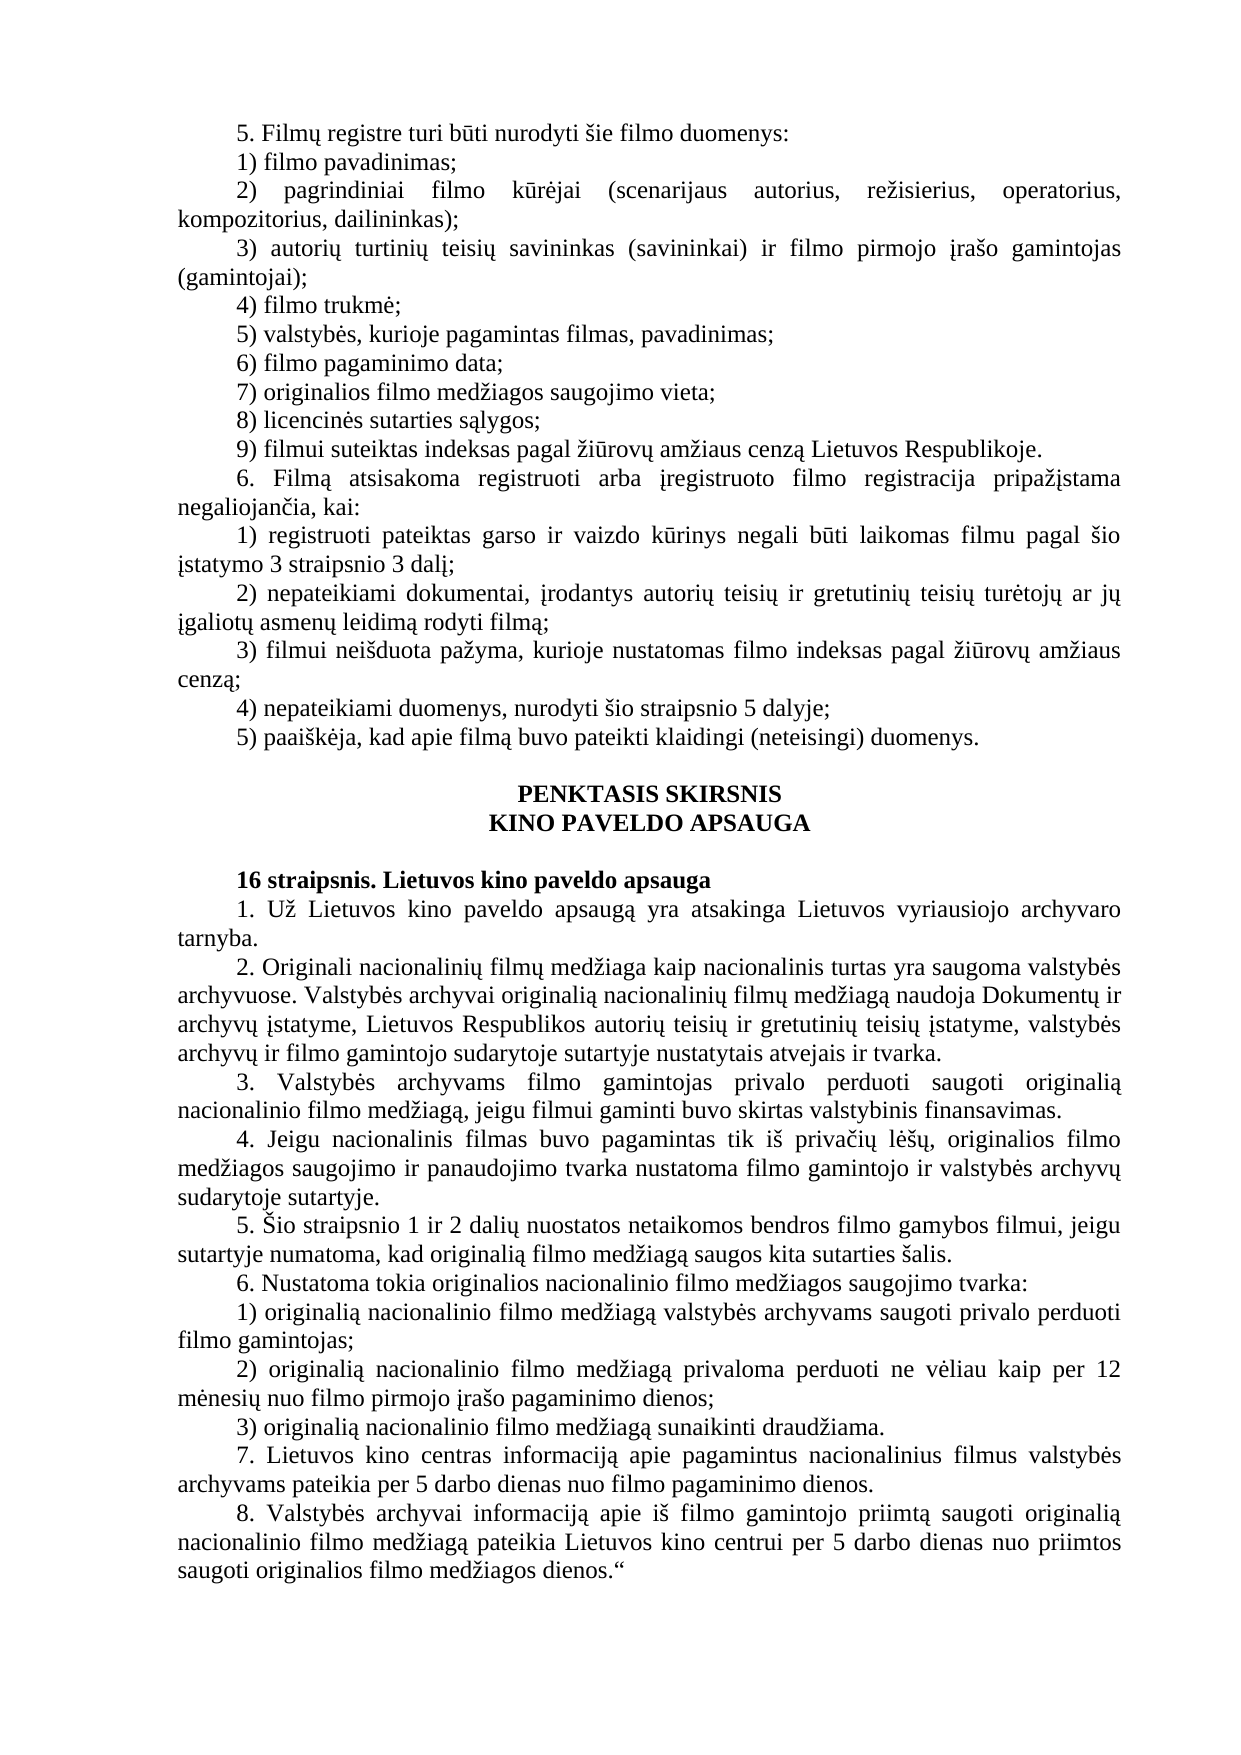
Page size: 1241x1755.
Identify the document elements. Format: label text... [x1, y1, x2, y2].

text KINO PAVELDO APSAUGA [177, 808, 1122, 837]
text 7) originalios filmo medžiagos saugojimo vieta; [177, 377, 1122, 406]
text 2) nepateikiami dokumentai, įrodantys autorių teisių ir gretutinių teisių turėtojų ar jų įgaliotų asmenų leidimą rodyti filmą; [177, 578, 1122, 636]
text 1) originalią nacionalinio filmo medžiagą valstybės archyvams saugoti privalo perduoti filmo gamintojas; [177, 1297, 1122, 1354]
text 4. Jeigu nacionalinis filmas buvo pagamintas tik iš privačių lėšų, originalios filmo medžiagos saugojimo ir panaudojimo tvarka nustatoma filmo gamintojo ir valstybės archyvų sudarytoje sutartyje. [177, 1124, 1122, 1211]
text 6. Filmą atsisakoma registruoti arba įregistruoto filmo registracija pripažįstama negaliojančia, kai: [177, 463, 1122, 521]
text 5. Filmų registre turi būti nurodyti šie filmo duomenys: [177, 118, 1122, 147]
text 3) autorių turtinių teisių savininkas (savininkai) ir filmo pirmojo įrašo gamintojas (gamintojai); [177, 233, 1122, 291]
text 8. Valstybės archyvai informaciją apie iš filmo gamintojo priimtą saugoti originalią nacionalinio filmo medžiagą pateikia Lietuvos kino centrui per 5 darbo dienas nuo priimtos saugoti originalios filmo medžiagos dienos.“ [177, 1498, 1122, 1584]
text 2) pagrindiniai filmo kūrėjai (scenarijaus autorius, režisierius, operatorius, kompozitorius, dailininkas); [177, 176, 1122, 233]
text 16 straipsnis. Lietuvos kino paveldo apsauga [177, 866, 1122, 894]
text 4) nepateikiami duomenys, nurodyti šio straipsnio 5 dalyje; [177, 693, 1122, 722]
text 5. Šio straipsnio 1 ir 2 dalių nuostatos netaikomos bendros filmo gamybos filmui, jeigu sutartyje numatoma, kad originalią filmo medžiagą saugos kita sutarties šalis. [177, 1211, 1122, 1268]
text 2. Originali nacionalinių filmų medžiaga kaip nacionalinis turtas yra saugoma valstybės archyvuose. Valstybės archyvai originalią nacionalinių filmų medžiagą naudoja Dokumentų ir archyvų įstatyme, Lietuvos Respublikos autorių teisių ir gretutinių teisių įstatyme, valstybės archyvų ir filmo gamintojo sudarytoje sutartyje nustatytais atvejais ir tvarka. [177, 952, 1122, 1067]
text 5) valstybės, kurioje pagamintas filmas, pavadinimas; [177, 319, 1122, 348]
text 3. Valstybės archyvams filmo gamintojas privalo perduoti saugoti originalią nacionalinio filmo medžiagą, jeigu filmui gaminti buvo skirtas valstybinis finansavimas. [177, 1067, 1122, 1124]
text 3) originalią nacionalinio filmo medžiagą sunaikinti draudžiama. [177, 1412, 1122, 1441]
text 8) licencinės sutarties sąlygos; [177, 406, 1122, 434]
text 1) registruoti pateiktas garso ir vaizdo kūrinys negali būti laikomas filmu pagal šio įstatymo 3 straipsnio 3 dalį; [177, 521, 1122, 578]
text 1. Už Lietuvos kino paveldo apsaugą yra atsakinga Lietuvos vyriausiojo archyvaro tarnyba. [177, 894, 1122, 952]
text 5) paaiškėja, kad apie filmą buvo pateikti klaidingi (neteisingi) duomenys. [177, 722, 1122, 751]
text 6. Nustatoma tokia originalios nacionalinio filmo medžiagos saugojimo tvarka: [177, 1268, 1122, 1297]
text 7. Lietuvos kino centras informaciją apie pagamintus nacionalinius filmus valstybės archyvams pateikia per 5 darbo dienas nuo filmo pagaminimo dienos. [177, 1441, 1122, 1498]
text 9) filmui suteiktas indeksas pagal žiūrovų amžiaus cenzą Lietuvos Respublikoje. [177, 434, 1122, 463]
text 2) originalią nacionalinio filmo medžiagą privaloma perduoti ne vėliau kaip per 12 mėnesių nuo filmo pirmojo įrašo pagaminimo dienos; [177, 1354, 1122, 1412]
text PENKTASIS SKIRSNIS [177, 779, 1122, 808]
text 6) filmo pagaminimo data; [177, 348, 1122, 377]
text 3) filmui neišduota pažyma, kurioje nustatomas filmo indeksas pagal žiūrovų amžiaus cenzą; [177, 636, 1122, 693]
text 4) filmo trukmė; [177, 291, 1122, 319]
text 1) filmo pavadinimas; [177, 147, 1122, 176]
